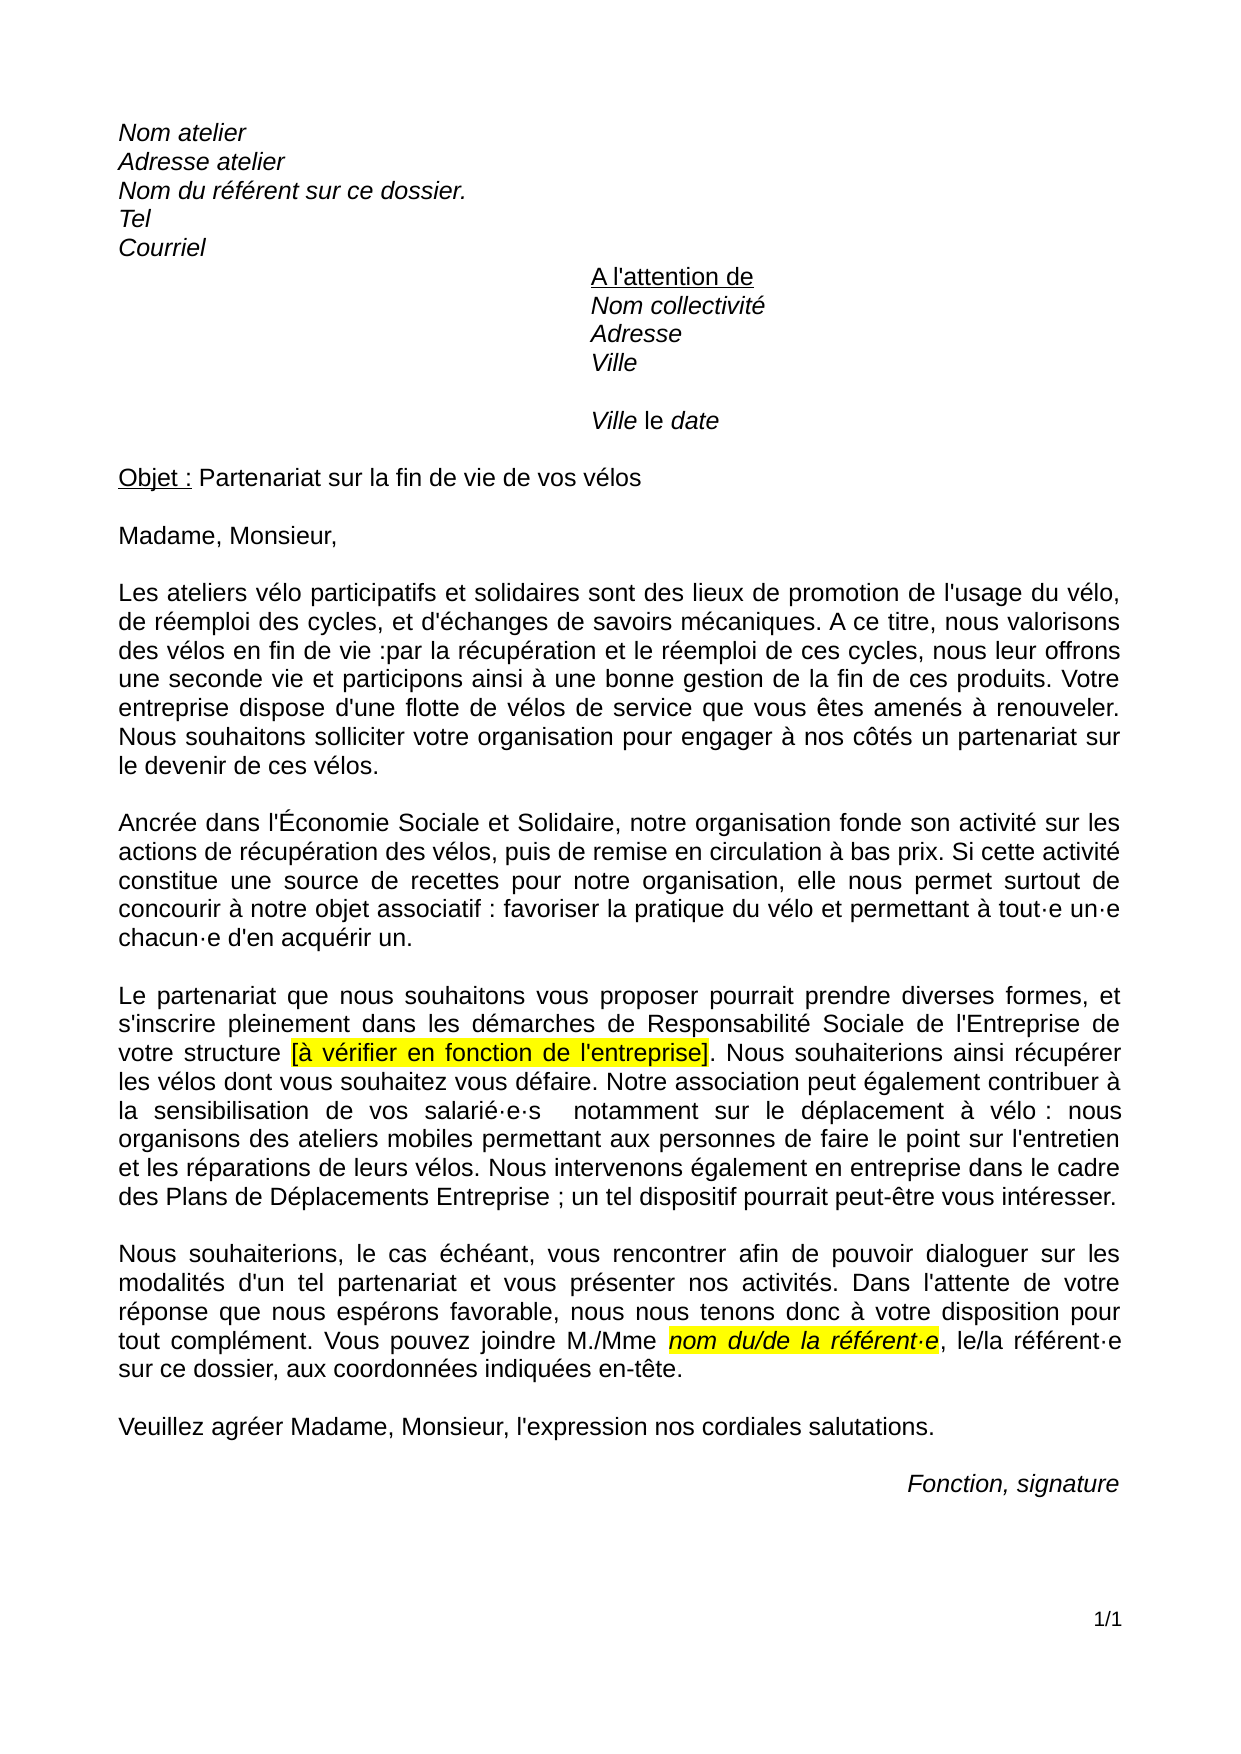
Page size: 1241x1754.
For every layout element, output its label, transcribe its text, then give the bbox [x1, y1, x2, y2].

text Fonction, signature [118, 1469, 1122, 1498]
text Nom collectivité [591, 291, 1122, 319]
text Objet : Partenariat sur la fin de vie de vos vélos [118, 463, 1122, 492]
text Nous souhaiterions, le cas échéant, vous rencontrer afin de pouvoir dialoguer sur les modalités d'un tel partenariat et vous présenter nos activités. Dans l'attente de votre réponse que nous espérons favorable, nous nous tenons donc à votre disposition pour tout complément. Vous pouvez joindre M./Mme nom du/de la référent·e, le/la référent·e sur ce dossier, aux coordonnées indiquées en-tête. [118, 1239, 1122, 1383]
text Veuillez agréer Madame, Monsieur, l'expression nos cordiales salutations. [118, 1412, 1122, 1441]
text Ville [591, 348, 1122, 377]
text Ancrée dans l'Économie Sociale et Solidaire, notre organisation fonde son activité sur les actions de récupération des vélos, puis de remise en circulation à bas prix. Si cette activité constitue une source de recettes pour notre organisation, elle nous permet surtout de concourir à notre objet associatif : favoriser la pratique du vélo et permettant à tout·e un·e chacun·e d'en acquérir un. [118, 808, 1122, 952]
text Tel [118, 204, 1122, 233]
text Ville le date [591, 406, 1122, 434]
text Courriel [118, 233, 1122, 262]
text Nom du référent sur ce dossier. [118, 176, 1122, 204]
text Adresse atelier [118, 147, 1122, 176]
text Madame, Monsieur, [118, 521, 1122, 549]
text Nom atelier [118, 118, 1122, 147]
text Adresse [591, 319, 1122, 348]
text Le partenariat que nous souhaitons vous proposer pourrait prendre diverses formes, et s'inscrire pleinement dans les démarches de Responsabilité Sociale de l'Entreprise de votre structure [à vérifier en fonction de l'entreprise]. Nous souhaiterions ainsi récupérer les vélos dont vous souhaitez vous défaire. Notre association peut également contribuer à la sensibilisation de vos salarié·e·s notamment sur le déplacement à vélo : nous organisons des ateliers mobiles permettant aux personnes de faire le point sur l'entretien et les réparations de leurs vélos. Nous intervenons également en entreprise dans le cadre des Plans de Déplacements Entreprise ; un tel dispositif pourrait peut-être vous intéresser. [118, 981, 1122, 1211]
text Les ateliers vélo participatifs et solidaires sont des lieux de promotion de l'usage du vélo, de réemploi des cycles, et d'échanges de savoirs mécaniques. A ce titre, nous valorisons des vélos en fin de vie :par la récupération et le réemploi de ces cycles, nous leur offrons une seconde vie et participons ainsi à une bonne gestion de la fin de ces produits. Votre entreprise dispose d'une flotte de vélos de service que vous êtes amenés à renouveler. Nous souhaitons solliciter votre organisation pour engager à nos côtés un partenariat sur le devenir de ces vélos. [118, 578, 1122, 779]
text A l'attention de [591, 262, 1122, 291]
